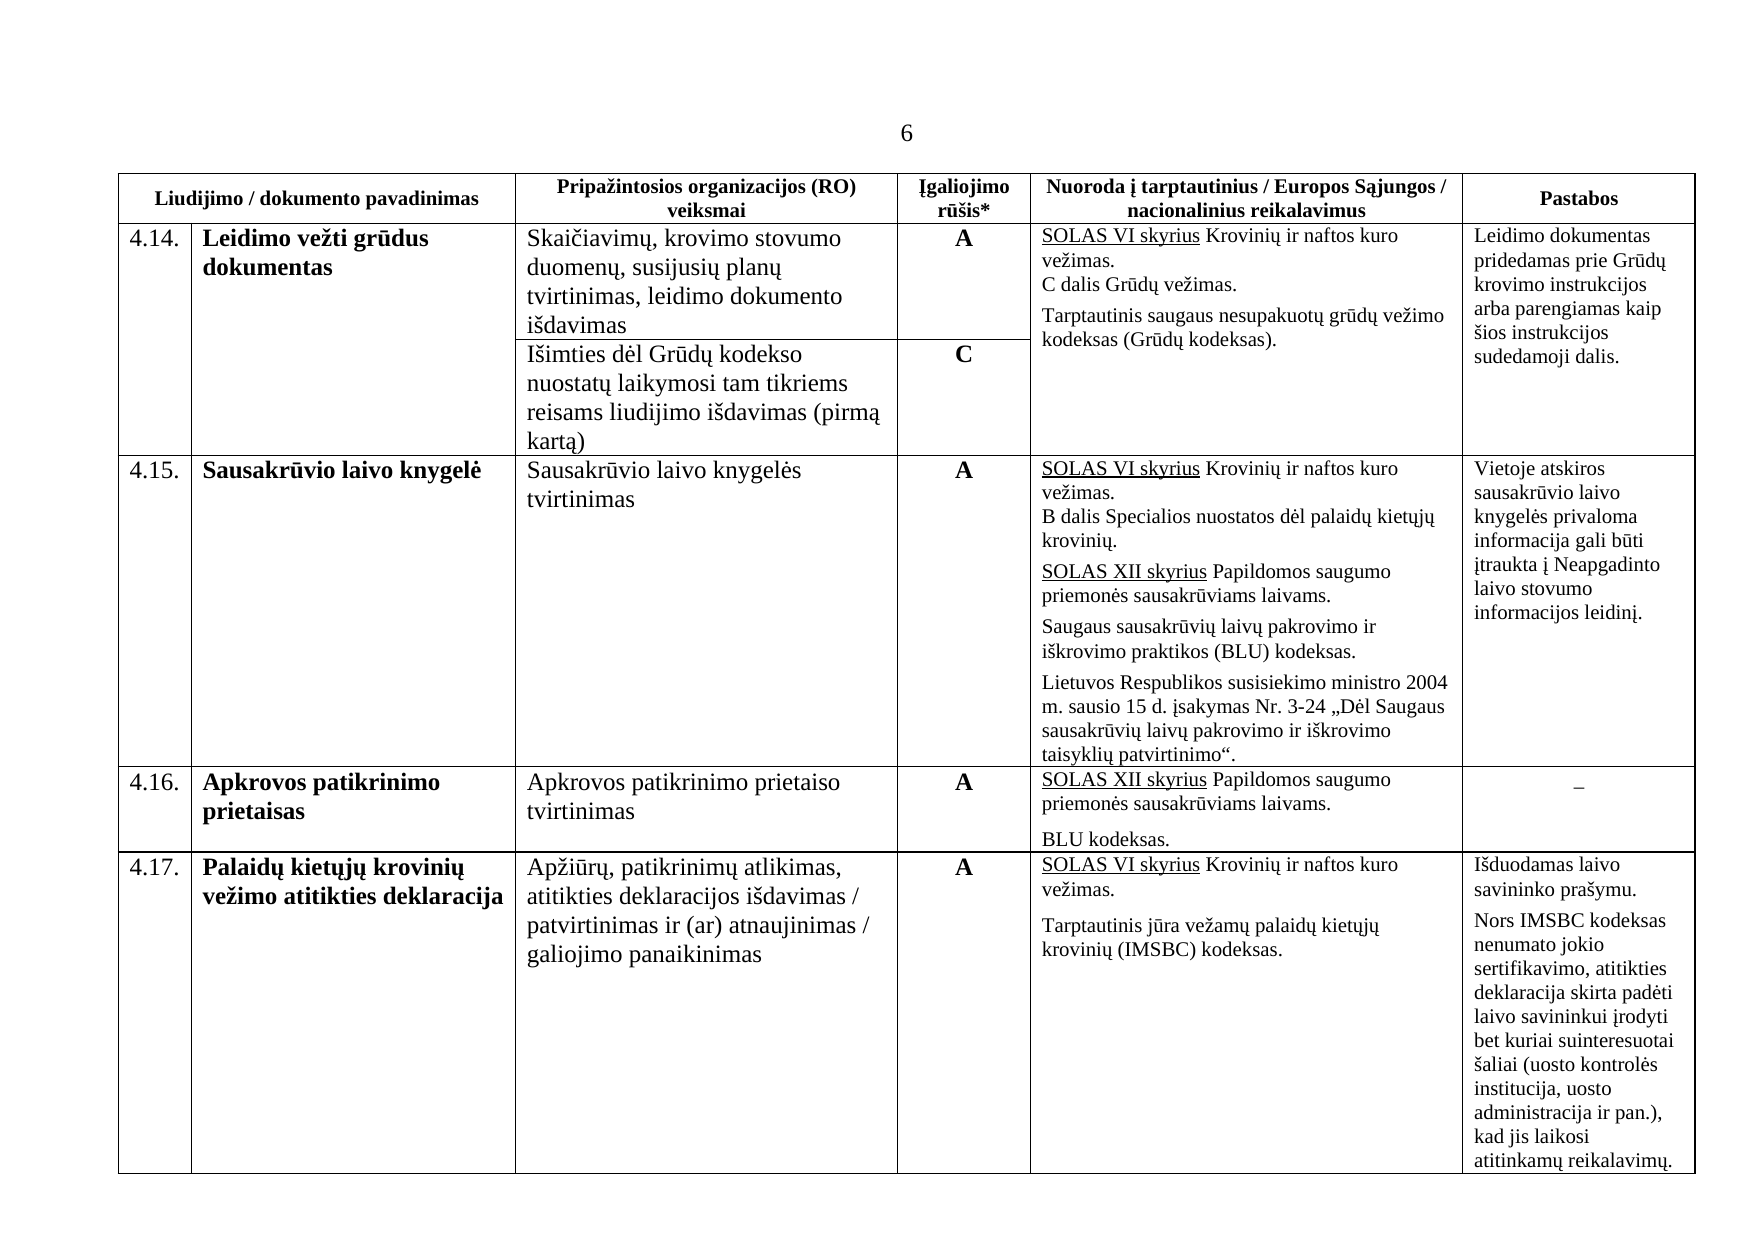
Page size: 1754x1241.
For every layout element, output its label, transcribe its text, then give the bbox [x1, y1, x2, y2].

table_header Pripažintosios organizacijos (RO) veiksmai [516, 174, 897, 222]
table_cell Skaičiavimų, krovimo stovumo duomenų, susijusių planų tvirtinimas, leidimo dokumento išdavimas [516, 224, 897, 338]
table_cell A [898, 853, 1030, 1172]
table_cell A [898, 767, 1030, 851]
table_cell Sausakrūvio laivo knygelė [192, 456, 515, 766]
table_cell A [898, 456, 1030, 766]
table_cell A [898, 224, 1030, 338]
table_header Nuoroda į tarptautinius / Europos Sąjungos / nacionalinius reikalavimus [1031, 174, 1462, 222]
table_cell Išimties dėl Grūdų kodekso nuostatų laikymosi tam tikriems reisams liudijimo išdavimas (pirmą kartą) [516, 340, 897, 454]
table_cell Apkrovos patikrinimo prietaiso tvirtinimas [516, 767, 897, 851]
table_cell Leidimo vežti grūdus dokumentas [192, 224, 515, 454]
table_cell Apžiūrų, patikrinimų atlikimas, atitikties deklaracijos išdavimas / patvirtinimas ir (ar) atnaujinimas / galiojimo panaikinimas [516, 853, 897, 1172]
table_cell Leidimo dokumentas pridedamas prie Grūdų krovimo instrukcijos arba parengiamas kaip šios instrukcijos sudedamoji dalis. [1463, 224, 1694, 454]
table_cell Sausakrūvio laivo knygelės tvirtinimas [516, 456, 897, 766]
table_cell Apkrovos patikrinimo prietaisas [192, 767, 515, 851]
table_cell Vietoje atskiros sausakrūvio laivo knygelės privaloma informacija gali būti įtraukta į Neapgadinto laivo stovumo informacijos leidinį. [1463, 456, 1694, 766]
table_cell 4.17. [119, 853, 191, 1172]
table_cell _ [1463, 767, 1694, 851]
table_cell 4.14. [119, 224, 191, 454]
table_cell SOLAS VI skyrius Krovinių ir naftos kuro vežimas. B dalis Specialios nuostatos dėl palaidų kietųjų krovinių. SOLAS XII skyrius Papildomos saugumo priemonės sausakrūviams laivams. Saugaus sausakrūvių laivų pakrovimo ir iškrovimo praktikos (BLU) kodeksas. Lietuvos Respublikos susisiekimo ministro 2004 m. sausio 15 d. įsakymas Nr. 3-24 „Dėl Saugaus sausakrūvių laivų pakrovimo ir iškrovimo taisyklių patvirtinimo“. [1031, 456, 1462, 766]
table_cell 4.15. [119, 456, 191, 766]
table_cell Palaidų kietųjų krovinių vežimo atitikties deklaracija [192, 853, 515, 1172]
table_cell 4.16. [119, 767, 191, 851]
table_cell Išduodamas laivo savininko prašymu. Nors IMSBC kodeksas nenumato jokio sertifikavimo, atitikties deklaracija skirta padėti laivo savininkui įrodyti bet kuriai suinteresuotai šaliai (uosto kontrolės institucija, uosto administracija ir pan.), kad jis laikosi atitinkamų reikalavimų. [1463, 853, 1694, 1172]
table_cell SOLAS XII skyrius Papildomos saugumo priemonės sausakrūviams laivams. BLU kodeksas. [1031, 767, 1462, 851]
table_cell SOLAS VI skyrius Krovinių ir naftos kuro vežimas. Tarptautinis jūra vežamų palaidų kietųjų krovinių (IMSBC) kodeksas. [1031, 853, 1462, 1172]
table_header Įgaliojimo rūšis* [898, 174, 1030, 222]
table_cell C [898, 340, 1030, 454]
table_header Pastabos [1463, 174, 1694, 222]
table_header Liudijimo / dokumento pavadinimas [119, 174, 515, 222]
table_cell SOLAS VI skyrius Krovinių ir naftos kuro vežimas. C dalis Grūdų vežimas. Tarptautinis saugaus nesupakuotų grūdų vežimo kodeksas (Grūdų kodeksas). [1031, 224, 1462, 454]
